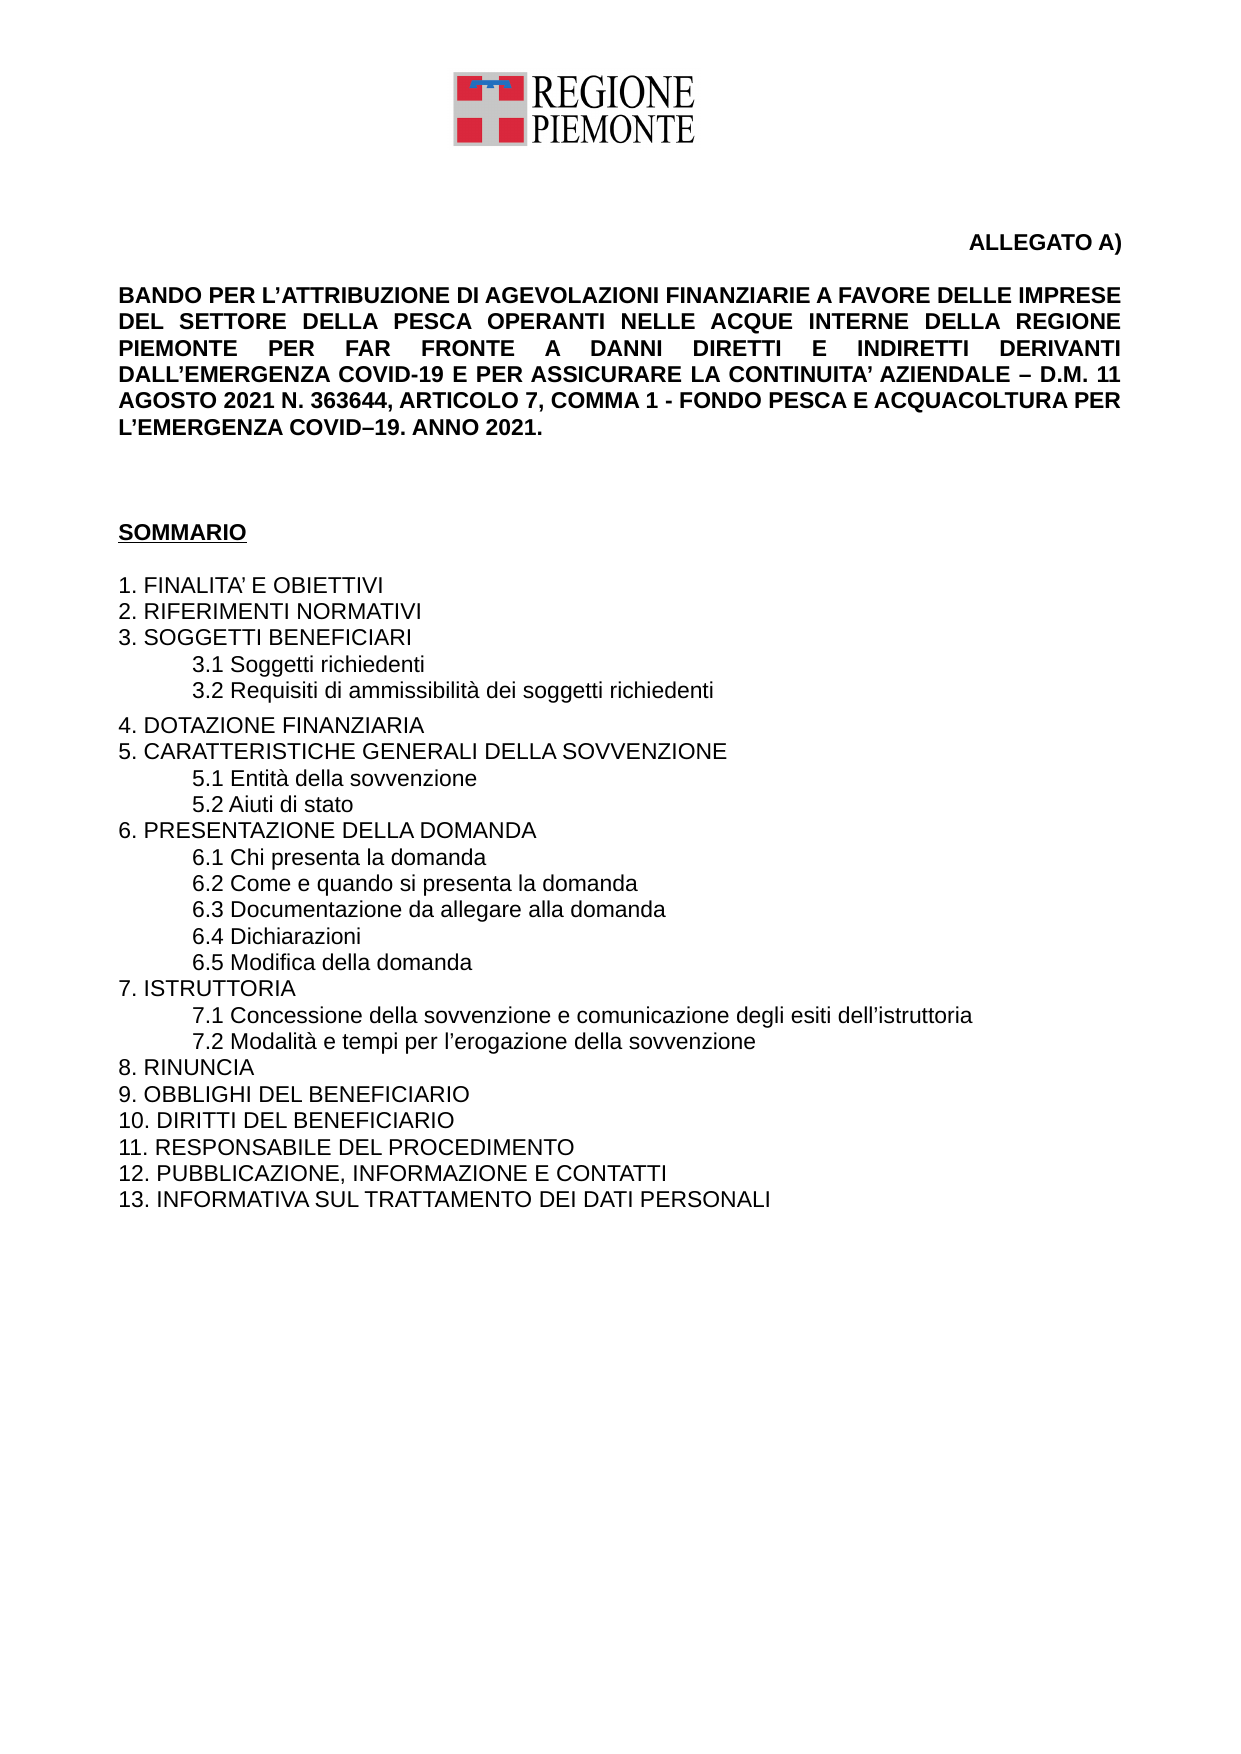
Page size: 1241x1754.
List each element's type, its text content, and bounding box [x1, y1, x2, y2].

text 3.2 Requisiti di ammissibilità dei soggetti richiedenti [118, 677, 1122, 703]
text 6.5 Modifica della domanda [118, 949, 1122, 975]
text 6. PRESENTAZIONE DELLA DOMANDA [118, 817, 1122, 843]
text 6.2 Come e quando si presenta la domanda [118, 870, 1122, 896]
text 9. OBBLIGHI DEL BENEFICIARIO [118, 1081, 1122, 1107]
text 12. PUBBLICAZIONE, INFORMAZIONE E CONTATTI [118, 1160, 1122, 1186]
text 7.2 Modalità e tempi per l’erogazione della sovvenzione [118, 1028, 1122, 1054]
text ALLEGATO A) [118, 229, 1122, 255]
text 6.4 Dichiarazioni [118, 923, 1122, 949]
text 4. DOTAZIONE FINANZIARIA [118, 712, 1122, 738]
text 10. DIRITTI DEL BENEFICIARIO [118, 1107, 1122, 1133]
text 6.1 Chi presenta la domanda [118, 843, 1122, 870]
text 7.1 Concessione della sovvenzione e comunicazione degli esiti dell’istruttoria [118, 1002, 1122, 1028]
text 5.2 Aiuti di stato [118, 791, 1122, 817]
picture [446, 68, 702, 150]
text 7. ISTRUTTORIA [118, 975, 1122, 1002]
text 13. INFORMATIVA SUL TRATTAMENTO DEI DATI PERSONALI [118, 1186, 1122, 1212]
text 1. FINALITA’ E OBIETTIVI [118, 572, 1122, 598]
text BANDO PER L’ATTRIBUZIONE DI AGEVOLAZIONI FINANZIARIE A FAVORE DELLE IMPRESE DEL SETTORE DELLA PESCA OPERANTI NELLE ACQUE INTERNE DELLA REGIONE PIEMONTE PER FAR FRONTE A DANNI DIRETTI E INDIRETTI DERIVANTI DALL’EMERGENZA COVID-19 E PER ASSICURARE LA CONTINUITA’ AZIENDALE – D.M. 11 AGOSTO 2021 N. 363644, ARTICOLO 7, COMMA 1 - FONDO PESCA E ACQUACOLTURA PER L’EMERGENZA COVID–19. ANNO 2021. [118, 282, 1122, 440]
text 5.1 Entità della sovvenzione [118, 764, 1122, 791]
text 8. RINUNCIA [118, 1054, 1122, 1081]
text SOMMARIO [118, 519, 1122, 545]
text 2. RIFERIMENTI NORMATIVI [118, 598, 1122, 624]
text 3. SOGGETTI BENEFICIARI [118, 624, 1122, 651]
text 3.1 Soggetti richiedenti [118, 651, 1122, 677]
text 11. RESPONSABILE DEL PROCEDIMENTO [118, 1133, 1122, 1160]
text 6.3 Documentazione da allegare alla domanda [118, 896, 1122, 923]
text 5. CARATTERISTICHE GENERALI DELLA SOVVENZIONE [118, 738, 1122, 764]
